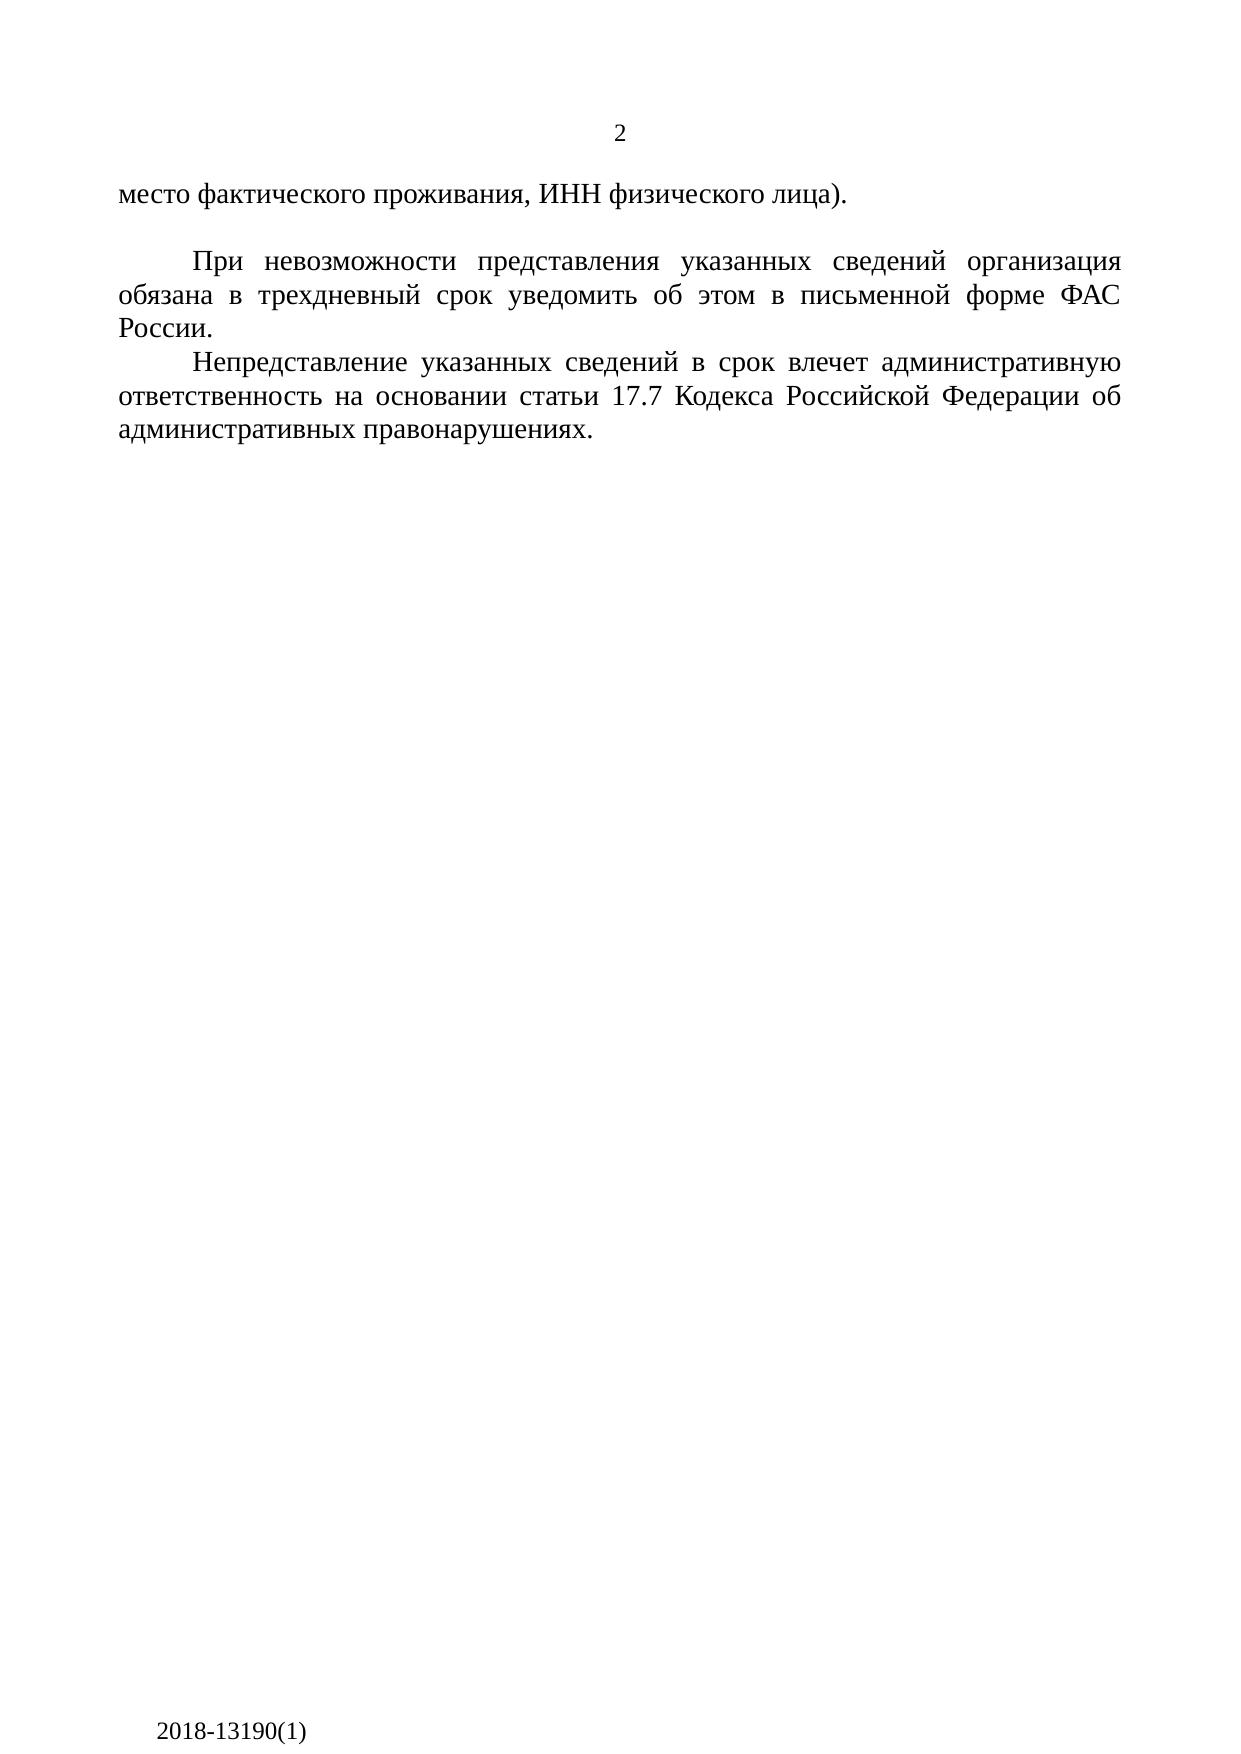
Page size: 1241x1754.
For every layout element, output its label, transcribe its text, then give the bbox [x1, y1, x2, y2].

text Непредставление указанных сведений в срок влечет административную ответственность на основании статьи 17.7 Кодекса Российской Федерации об административных правонарушениях. [118, 344, 1122, 445]
text При невозможности представления указанных сведений организация обязана в трехдневный срок уведомить об этом в письменной форме ФАС России. [118, 243, 1122, 344]
text место фактического проживания, ИНН физического лица). [118, 176, 1122, 210]
